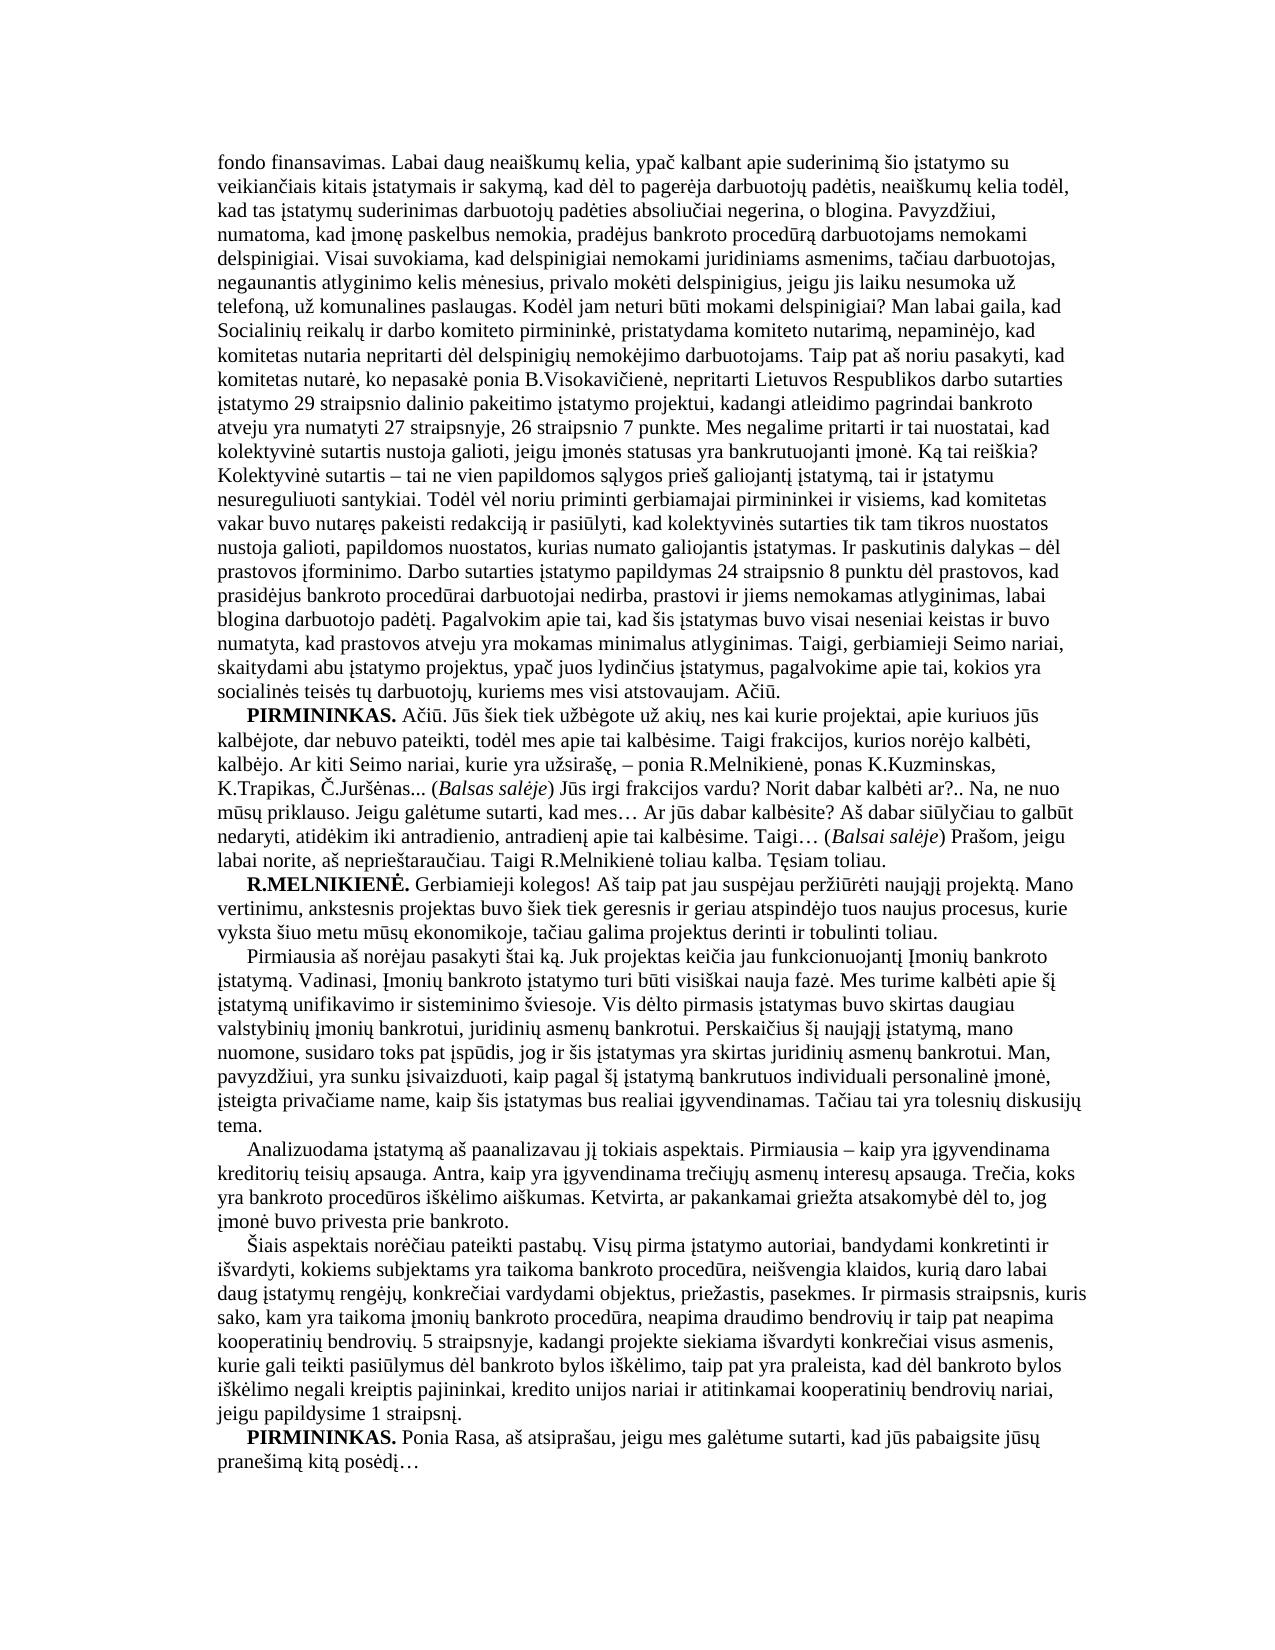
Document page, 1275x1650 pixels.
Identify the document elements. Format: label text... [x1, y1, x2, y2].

text Pirmiausia aš norėjau pasakyti štai ką. Juk projektas keičia jau funkcionuojantį Įmonių bankroto įstatymą. Vadinasi, Įmonių bankroto įstatymo turi būti visiškai nauja fazė. Mes turime kalbėti apie šį įstatymą unifikavimo ir sisteminimo šviesoje. Vis dėlto pirmasis įstatymas buvo skirtas daugiau valstybinių įmonių bankrotui, juridinių asmenų bankrotui. Perskaičius šį naująjį įstatymą, mano nuomone, susidaro toks pat įspūdis, jog ir šis įstatymas yra skirtas juridinių asmenų bankrotui. Man, pavyzdžiui, yra sunku įsivaizduoti, kaip pagal šį įstatymą bankrutuos individuali personalinė įmonė, įsteigta privačiame name, kaip šis įstatymas bus realiai įgyvendinamas. Tačiau tai yra tolesnių diskusijų tema. [217, 944, 1087, 1137]
text R.MELNIKIENĖ. Gerbiamieji kolegos! Aš taip pat jau suspėjau peržiūrėti naująjį projektą. Mano vertinimu, ankstesnis projektas buvo šiek tiek geresnis ir geriau atspindėjo tuos naujus procesus, kurie vyksta šiuo metu mūsų ekonomikoje, tačiau galima projektus derinti ir tobulinti toliau. [217, 872, 1087, 944]
text PIRMININKAS. Ponia Rasa, aš atsiprašau, jeigu mes galėtume sutarti, kad jūs pabaigsite jūsų pranešimą kitą posėdį… [217, 1425, 1087, 1473]
text fondo finansavimas. Labai daug neaiškumų kelia, ypač kalbant apie suderinimą šio įstatymo su veikiančiais kitais įstatymais ir sakymą, kad dėl to pagerėja darbuotojų padėtis, neaiškumų kelia todėl, kad tas įstatymų suderinimas darbuotojų padėties absoliučiai negerina, o blogina. Pavyzdžiui, numatoma, kad įmonę paskelbus nemokia, pradėjus bankroto procedūrą darbuotojams nemokami delspinigiai. Visai suvokiama, kad delspinigiai nemokami juridiniams asmenims, tačiau darbuotojas, negaunantis atlyginimo kelis mėnesius, privalo mokėti delspinigius, jeigu jis laiku nesumoka už telefoną, už komunalines paslaugas. Kodėl jam neturi būti mokami delspinigiai? Man labai gaila, kad Socialinių reikalų ir darbo komiteto pirmininkė, pristatydama komiteto nutarimą, nepaminėjo, kad komitetas nutaria nepritarti dėl delspinigių nemokėjimo darbuotojams. Taip pat aš noriu pasakyti, kad komitetas nutarė, ko nepasakė ponia B.Visokavičienė, nepritarti Lietuvos Respublikos darbo sutarties įstatymo 29 straipsnio dalinio pakeitimo įstatymo projektui, kadangi atleidimo pagrindai bankroto atveju yra numatyti 27 straipsnyje, 26 straipsnio 7 punkte. Mes negalime pritarti ir tai nuostatai, kad kolektyvinė sutartis nustoja galioti, jeigu įmonės statusas yra bankrutuojanti įmonė. Ką tai reiškia? Kolektyvinė sutartis – tai ne vien papildomos sąlygos prieš galiojantį įstatymą, tai ir įstatymu nesureguliuoti santykiai. Todėl vėl noriu priminti gerbiamajai pirmininkei ir visiems, kad komitetas vakar buvo nutaręs pakeisti redakciją ir pasiūlyti, kad kolektyvinės sutarties tik tam tikros nuostatos nustoja galioti, papildomos nuostatos, kurias numato galiojantis įstatymas. Ir paskutinis dalykas – dėl prastovos įforminimo. Darbo sutarties įstatymo papildymas 24 straipsnio 8 punktu dėl prastovos, kad prasidėjus bankroto procedūrai darbuotojai nedirba, prastovi ir jiems nemokamas atlyginimas, labai blogina darbuotojo padėtį. Pagalvokim apie tai, kad šis įstatymas buvo visai neseniai keistas ir buvo numatyta, kad prastovos atveju yra mokamas minimalus atlyginimas. Taigi, gerbiamieji Seimo nariai, skaitydami abu įstatymo projektus, ypač juos lydinčius įstatymus, pagalvokime apie tai, kokios yra socialinės teisės tų darbuotojų, kuriems mes visi atstovaujam. Ačiū. [217, 150, 1087, 703]
text Šiais aspektais norėčiau pateikti pastabų. Visų pirma įstatymo autoriai, bandydami konkretinti ir išvardyti, kokiems subjektams yra taikoma bankroto procedūra, neišvengia klaidos, kurią daro labai daug įstatymų rengėjų, konkrečiai vardydami objektus, priežastis, pasekmes. Ir pirmasis straipsnis, kuris sako, kam yra taikoma įmonių bankroto procedūra, neapima draudimo bendrovių ir taip pat neapima kooperatinių bendrovių. 5 straipsnyje, kadangi projekte siekiama išvardyti konkrečiai visus asmenis, kurie gali teikti pasiūlymus dėl bankroto bylos iškėlimo, taip pat yra praleista, kad dėl bankroto bylos iškėlimo negali kreiptis pajininkai, kredito unijos nariai ir atitinkamai kooperatinių bendrovių nariai, jeigu papildysime 1 straipsnį. [217, 1233, 1087, 1425]
text PIRMININKAS. Ačiū. Jūs šiek tiek užbėgote už akių, nes kai kurie projektai, apie kuriuos jūs kalbėjote, dar nebuvo pateikti, todėl mes apie tai kalbėsime. Taigi frakcijos, kurios norėjo kalbėti, kalbėjo. Ar kiti Seimo nariai, kurie yra užsirašę, – ponia R.Melnikienė, ponas K.Kuzminskas, K.Trapikas, Č.Juršėnas... (Balsas salėje) Jūs irgi frakcijos vardu? Norit dabar kalbėti ar?.. Na, ne nuo mūsų priklauso. Jeigu galėtume sutarti, kad mes… Ar jūs dabar kalbėsite? Aš dabar siūlyčiau to galbūt nedaryti, atidėkim iki antradienio, antradienį apie tai kalbėsime. Taigi… (Balsai salėje) Prašom, jeigu labai norite, aš neprieštaraučiau. Taigi R.Melnikienė toliau kalba. Tęsiam toliau. [217, 703, 1087, 872]
text Analizuodama įstatymą aš paanalizavau jį tokiais aspektais. Pirmiausia – kaip yra įgyvendinama kreditorių teisių apsauga. Antra, kaip yra įgyvendinama trečiųjų asmenų interesų apsauga. Trečia, koks yra bankroto procedūros iškėlimo aiškumas. Ketvirta, ar pakankamai griežta atsakomybė dėl to, jog įmonė buvo privesta prie bankroto. [217, 1137, 1087, 1233]
